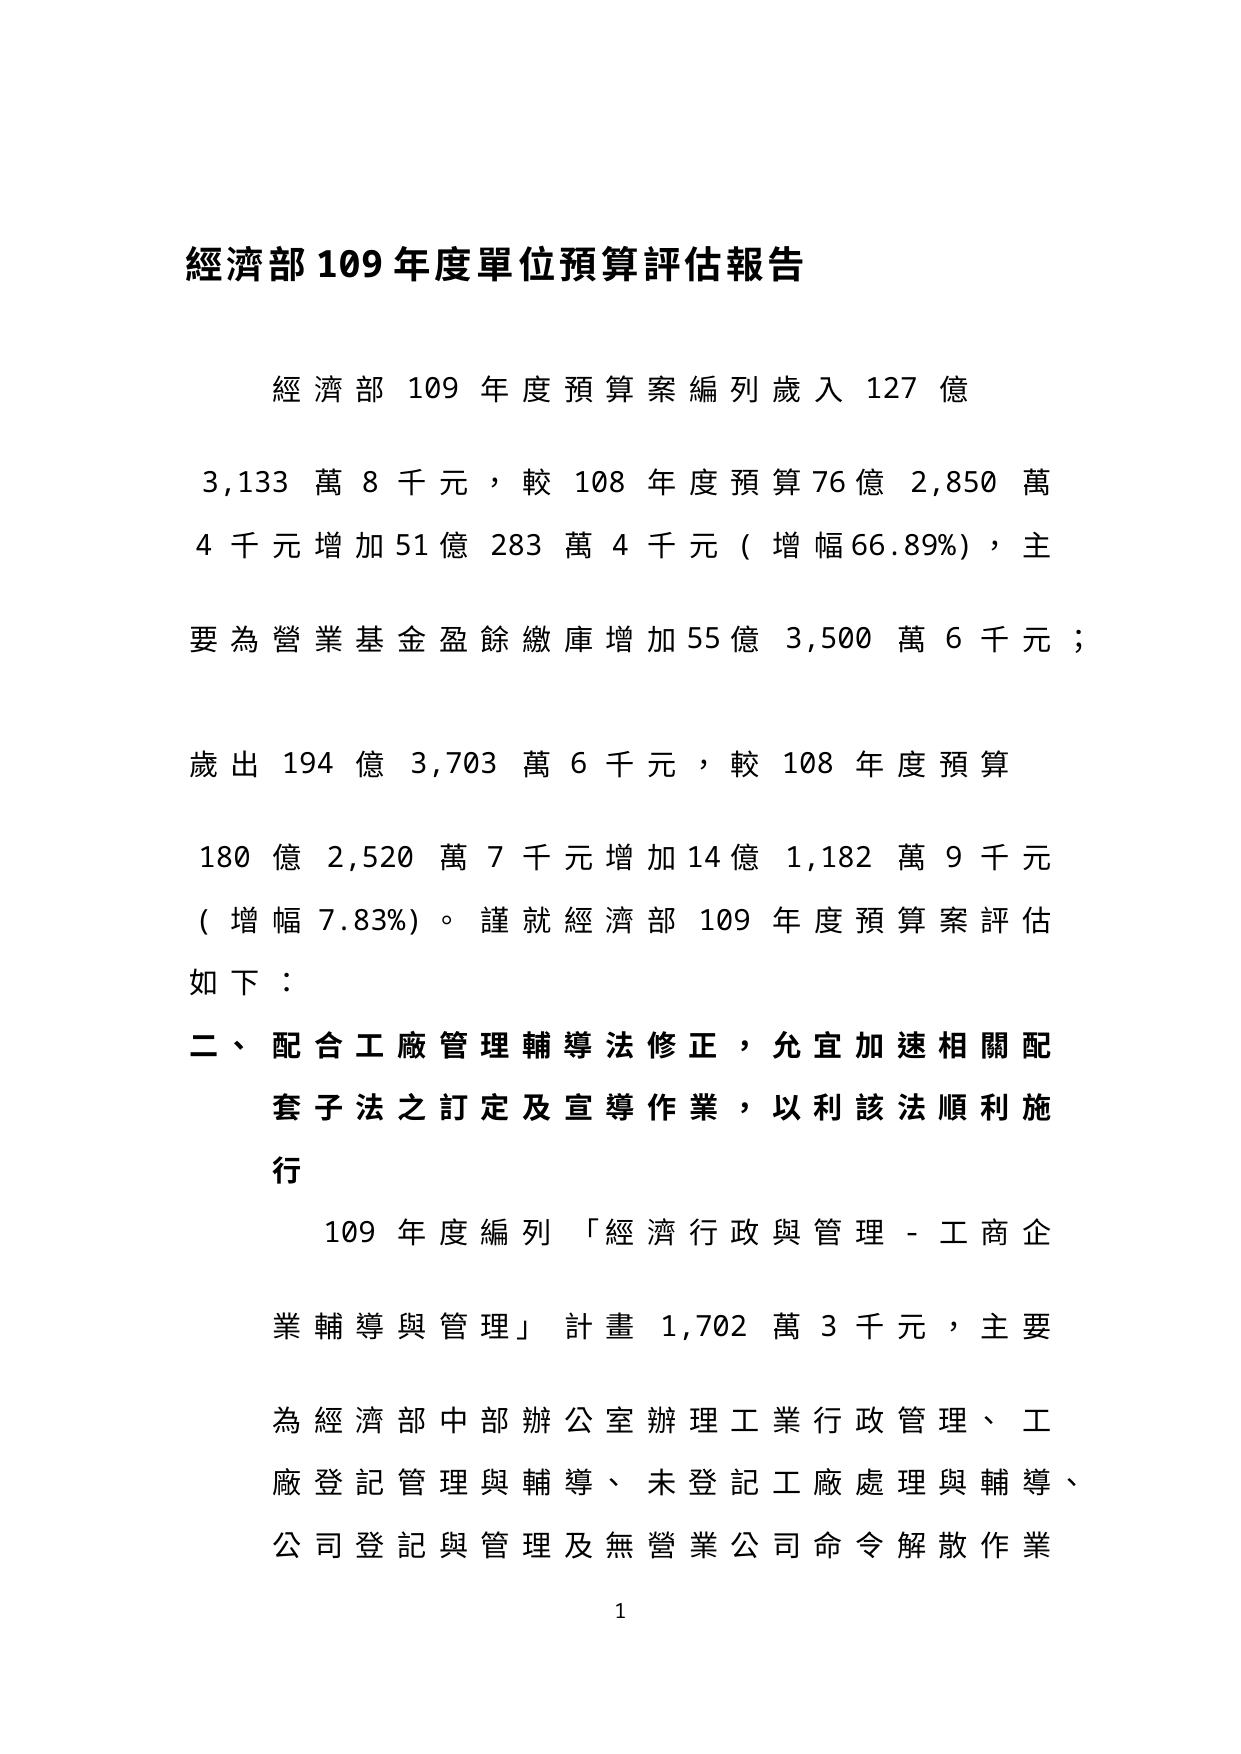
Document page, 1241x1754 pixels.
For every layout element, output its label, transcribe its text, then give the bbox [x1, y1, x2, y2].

text 109年度編列「經濟行政與管理-工商企業輔導與管理」計畫1,702萬3千元，主要為經濟部中部辦公室辦理工業行政管理、工廠登記管理與輔導、未登記工廠處理與輔導、公司登記與管理及無營業公司命令解散作業等工作。經查： [242, 1189, 1058, 1564]
text 經濟部109年度單位預算評估報告 [183, 189, 1058, 314]
text 二、配合工廠管理輔導法修正，允宜加速相關配套子法之訂定及宣導作業，以利該法順利施行 [183, 1002, 1058, 1189]
text 經濟部109年度預算案編列歲入127億3,133萬8千元，較108年度預算76億2,850萬4千元增加51億283萬4千元(增幅66.89%)，主要為營業基金盈餘繳庫增加55億3,500萬6千元；歲出194億3,703萬6千元，較108年度預算180億2,520萬7千元增加14億1,182萬9千元(增幅7.83%)。謹就經濟部109年度預算案評估如下： [183, 314, 1058, 1002]
